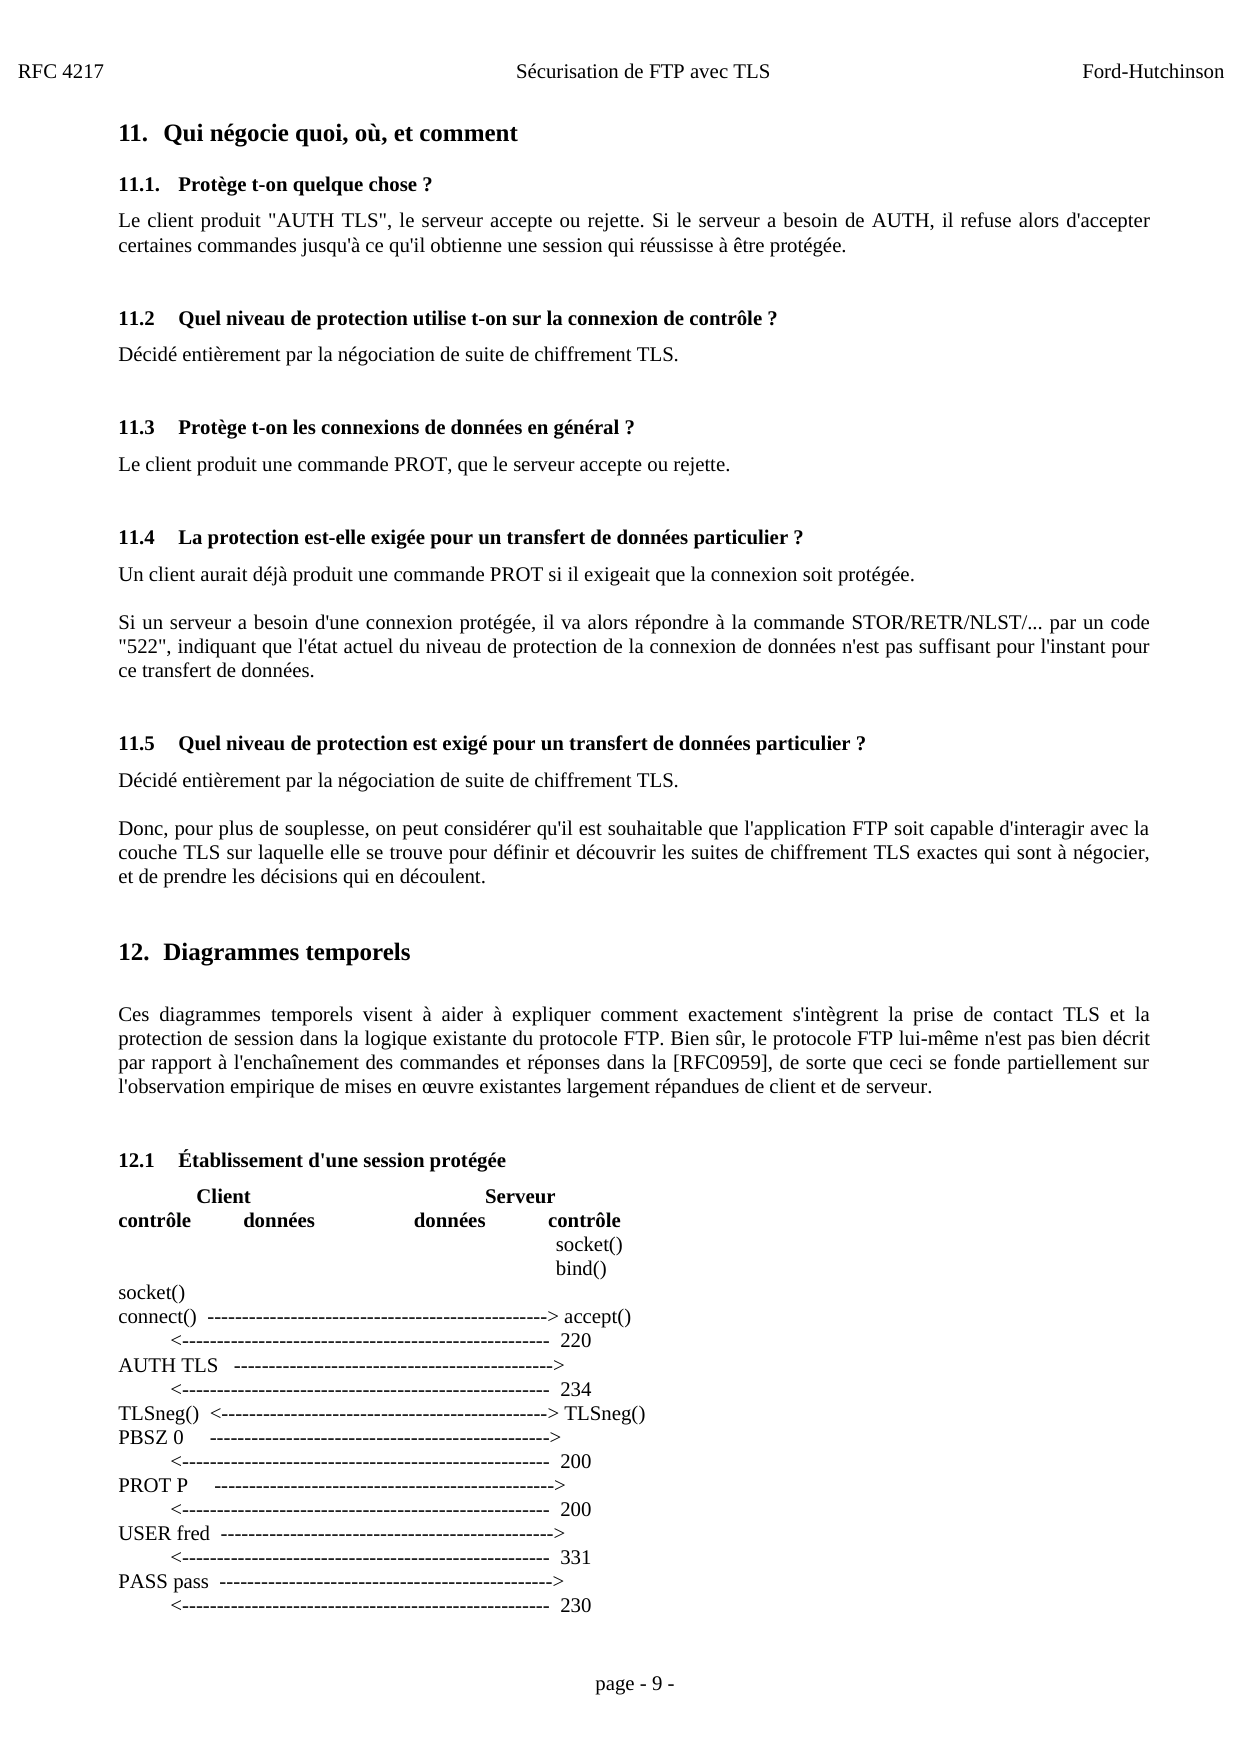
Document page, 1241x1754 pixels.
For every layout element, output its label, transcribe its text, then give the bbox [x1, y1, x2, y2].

text connect() -------------------------------------------------> accept() [118, 1304, 1152, 1328]
subtitle 11. Qui négocie quoi, où, et comment [118, 118, 1152, 147]
subtitle 11.3 Protège t-on les connexions de données en général ? [118, 415, 1152, 439]
text Client Serveur [118, 1184, 1152, 1208]
subtitle 11.4 La protection est-elle exigée pour un transfert de données particulier ? [118, 525, 1152, 549]
text TLSneg() <-----------------------------------------------> TLSneg() [118, 1401, 1152, 1425]
text AUTH TLS ----------------------------------------------> [118, 1352, 1152, 1377]
text USER fred ------------------------------------------------> [118, 1521, 1152, 1545]
subtitle 12. Diagrammes temporels [118, 937, 1152, 966]
text socket() [118, 1280, 1152, 1304]
text Si un serveur a besoin d'une connexion protégée, il va alors répondre à la commande STOR/RETR/NLST/... par un code "522", indiquant que l'état actuel du niveau de protection de la connexion de données n'est pas suffisant pour l'instant pour ce transfert de données. [118, 610, 1152, 682]
subtitle 12.1 Établissement d'une session protégée [118, 1147, 1152, 1172]
subtitle 11.2 Quel niveau de protection utilise t-on sur la connexion de contrôle ? [118, 306, 1152, 330]
text Décidé entièrement par la négociation de suite de chiffrement TLS. [118, 767, 1152, 792]
text <----------------------------------------------------- 200 [118, 1497, 1152, 1521]
subtitle 11.5 Quel niveau de protection est exigé pour un transfert de données particulier ? [118, 731, 1152, 755]
text Le client produit une commande PROT, que le serveur accepte ou rejette. [118, 452, 1152, 476]
text Un client aurait déjà produit une commande PROT si il exigeait que la connexion soit protégée. [118, 562, 1152, 586]
text Décidé entièrement par la négociation de suite de chiffrement TLS. [118, 342, 1152, 366]
text PBSZ 0 -------------------------------------------------> [118, 1425, 1152, 1449]
text <----------------------------------------------------- 234 [118, 1377, 1152, 1401]
text <----------------------------------------------------- 200 [118, 1449, 1152, 1473]
subtitle 11.1. Protège t-on quelque chose ? [118, 172, 1152, 196]
text contrôle données données contrôle [118, 1208, 1152, 1232]
text Donc, pour plus de souplesse, on peut considérer qu'il est souhaitable que l'application FTP soit capable d'interagir avec la couche TLS sur laquelle elle se trouve pour définir et découvrir les suites de chiffrement TLS exactes qui sont à négocier, et de prendre les décisions qui en découlent. [118, 816, 1152, 888]
text socket() [118, 1232, 1152, 1256]
text <----------------------------------------------------- 220 [118, 1328, 1152, 1352]
text PROT P -------------------------------------------------> [118, 1473, 1152, 1497]
text bind() [118, 1256, 1152, 1280]
text <----------------------------------------------------- 331 [118, 1545, 1152, 1569]
text Le client produit "AUTH TLS", le serveur accepte ou rejette. Si le serveur a besoin de AUTH, il refuse alors d'accepter certaines commandes jusqu'à ce qu'il obtienne une session qui réussisse à être protégée. [118, 208, 1152, 257]
text <----------------------------------------------------- 230 [118, 1593, 1152, 1617]
text Ces diagrammes temporels visent à aider à expliquer comment exactement s'intègrent la prise de contact TLS et la protection de session dans la logique existante du protocole FTP. Bien sûr, le protocole FTP lui-même n'est pas bien décrit par rapport à l'enchaînement des commandes et réponses dans la [RFC0959], de sorte que ceci se fonde partiellement sur l'observation empirique de mises en œuvre existantes largement répandues de client et de serveur. [118, 1002, 1152, 1098]
text PASS pass ------------------------------------------------> [118, 1569, 1152, 1593]
